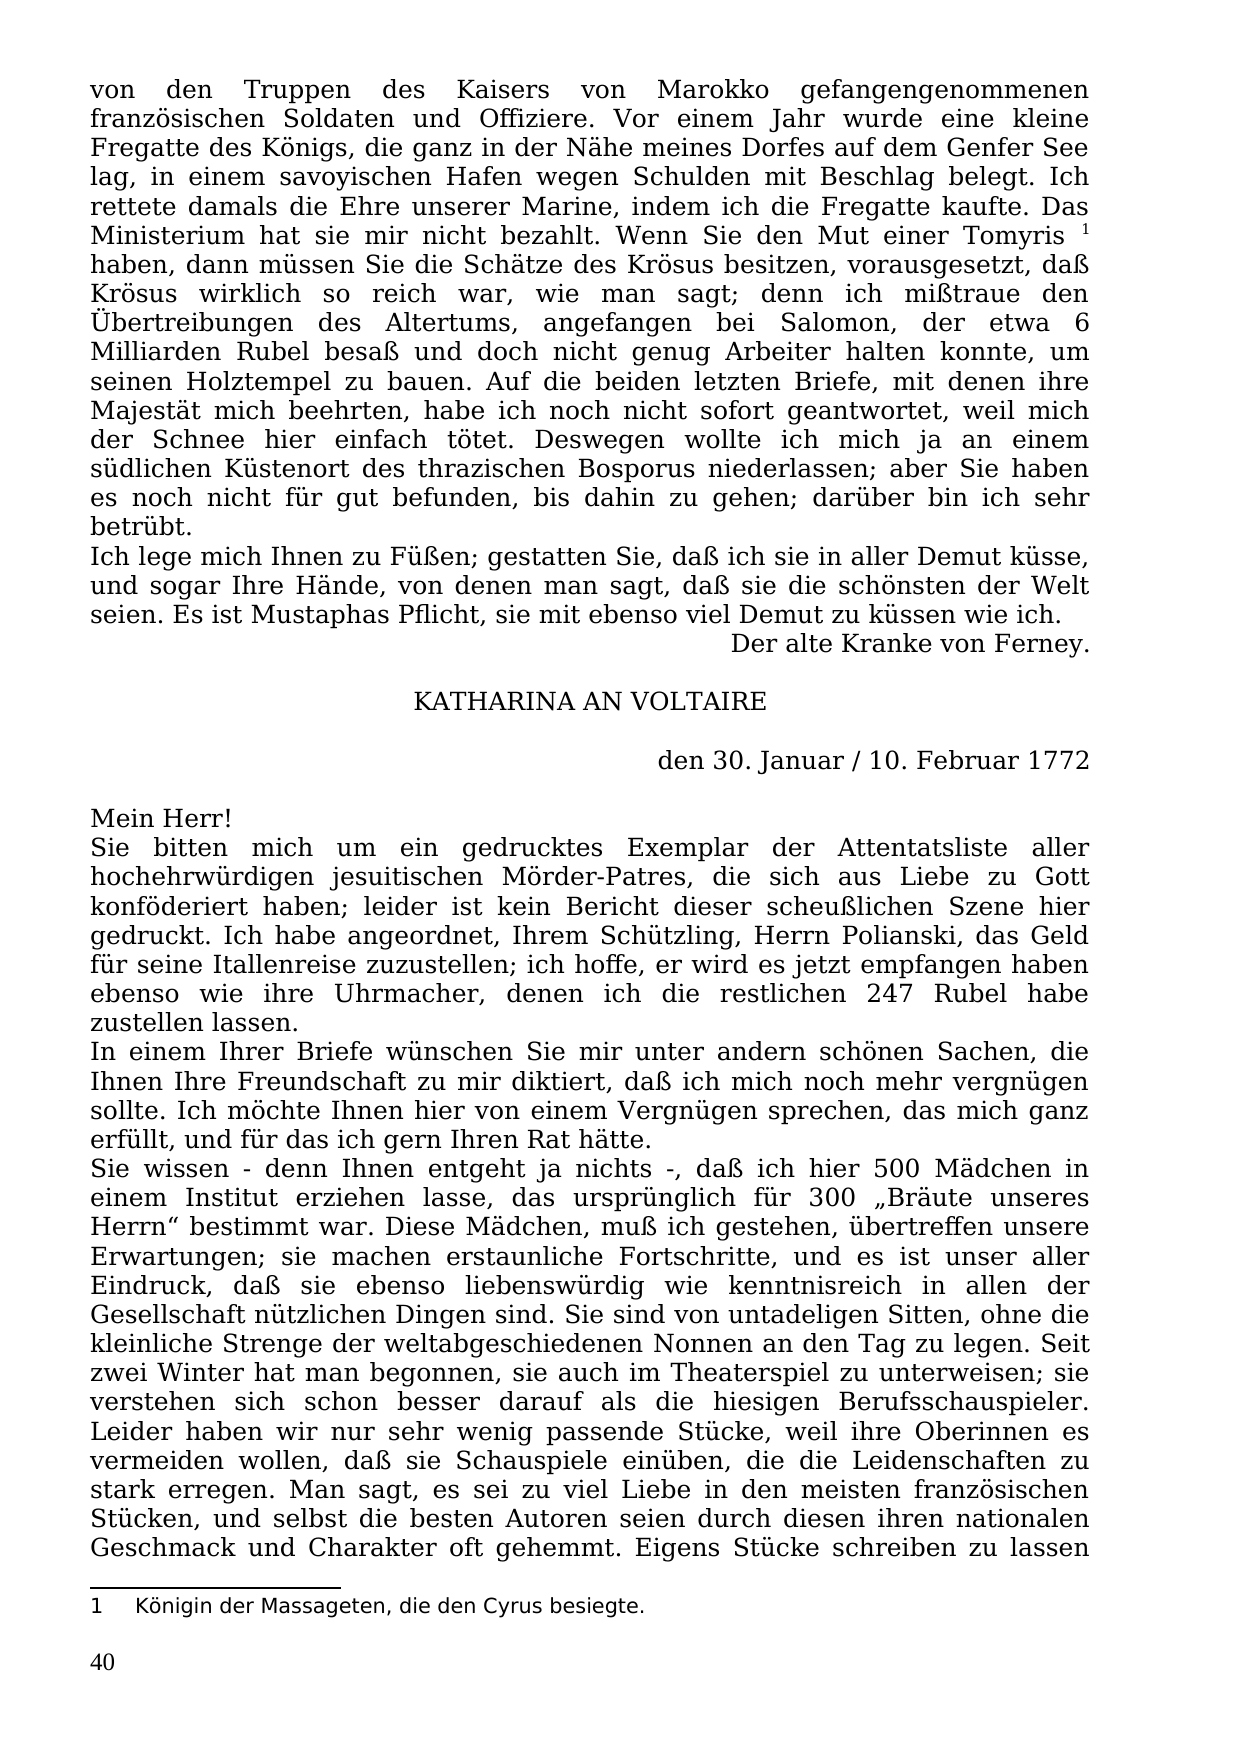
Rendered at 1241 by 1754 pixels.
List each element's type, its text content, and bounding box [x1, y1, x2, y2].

text Sie wissen - denn Ihnen entgeht ja nichts -, daß ich hier 500 Mädchen in einem Institut erziehen lasse, das ursprünglich für 300 „Bräute unseres Herrn“ bestimmt war. Diese Mädchen, muß ich gestehen, übertreffen unsere Erwartungen; sie machen erstaunliche Fortschritte, und es ist unser aller Eindruck, daß sie ebenso liebenswürdig wie kenntnisreich in allen der Gesellschaft nützlichen Dingen sind. Sie sind von untadeligen Sitten, ohne die kleinliche Strenge der weltabgeschiedenen Nonnen an den Tag zu legen. Seit zwei Winter hat man begonnen, sie auch im Theaterspiel zu unterweisen; sie verstehen sich schon besser darauf als die hiesigen Berufsschauspieler. Leider haben wir nur sehr wenig passende Stücke, weil ihre Oberinnen es vermeiden wollen, daß sie Schauspiele einüben, die die Leidenschaften zu stark erregen. Man sagt, es sei zu viel Liebe in den meisten französischen Stücken, und selbst die besten Autoren seien durch diesen ihren nationalen Geschmack und Charakter oft gehemmt. Eigens Stücke schreiben zu lassen [90, 1154, 1091, 1562]
text In einem Ihrer Briefe wünschen Sie mir unter andern schönen Sachen, die Ihnen Ihre Freundschaft zu mir diktiert, daß ich mich noch mehr vergnügen sollte. Ich möchte Ihnen hier von einem Vergnügen sprechen, das mich ganz erfüllt, und für das ich gern Ihren Rat hätte. [90, 1037, 1091, 1154]
text Ich lege mich Ihnen zu Füßen; gestatten Sie, daß ich sie in aller Demut küsse, und sogar Ihre Hände, von denen man sagt, daß sie die schönsten der Welt seien. Es ist Mustaphas Pflicht, sie mit ebenso viel Demut zu küssen wie ich. [90, 542, 1091, 629]
text Mein Herr! [90, 804, 1091, 833]
text KATHARINA AN VOLTAIRE [90, 687, 1091, 717]
text Sie bitten mich um ein gedrucktes Exemplar der Attentatsliste aller hochehrwürdigen jesuitischen Mörder-Patres, die sich aus Liebe zu Gott konföderiert haben; leider ist kein Bericht dieser scheußlichen Szene hier gedruckt. Ich habe angeordnet, Ihrem Schützling, Herrn Polianski, das Geld für seine Itallenreise zuzustellen; ich hoffe, er wird es jetzt empfangen haben ebenso wie ihre Uhrmacher, denen ich die restlichen 247 Rubel habe zustellen lassen. [90, 833, 1091, 1037]
text von den Truppen des Kaisers von Marokko gefangengenommenen französischen Soldaten und Offiziere. Vor einem Jahr wurde eine kleine Fregatte des Königs, die ganz in der Nähe meines Dorfes auf dem Genfer See lag, in einem savoyischen Hafen wegen Schulden mit Beschlag belegt. Ich rettete damals die Ehre unserer Marine, indem ich die Fregatte kaufte. Das Ministerium hat sie mir nicht bezahlt. Wenn Sie den Mut einer Tomyris haben, dann müssen Sie die Schätze des Krösus besitzen, vorausgesetzt, daß Krösus wirklich so reich war, wie man sagt; denn ich mißtraue den Übertreibungen des Altertums, angefangen bei Salomon, der etwa 6 Milliarden Rubel besaß und doch nicht genug Arbeiter halten konnte, um seinen Holztempel zu bauen. Auf die beiden letzten Briefe, mit denen ihre Majestät mich beehrten, habe ich noch nicht sofort geantwortet, weil mich der Schnee hier einfach tötet. Deswegen wollte ich mich ja an einem südlichen Küstenort des thrazischen Bosporus niederlassen; aber Sie haben es noch nicht für gut befunden, bis dahin zu gehen; darüber bin ich sehr betrübt. [90, 75, 1091, 542]
text Königin der Massageten, die den Cyrus besiegte. [90, 1594, 1091, 1618]
text Der alte Kranke von Ferney. [90, 629, 1091, 658]
text den 30. Januar / 10. Februar 1772 [90, 746, 1091, 775]
